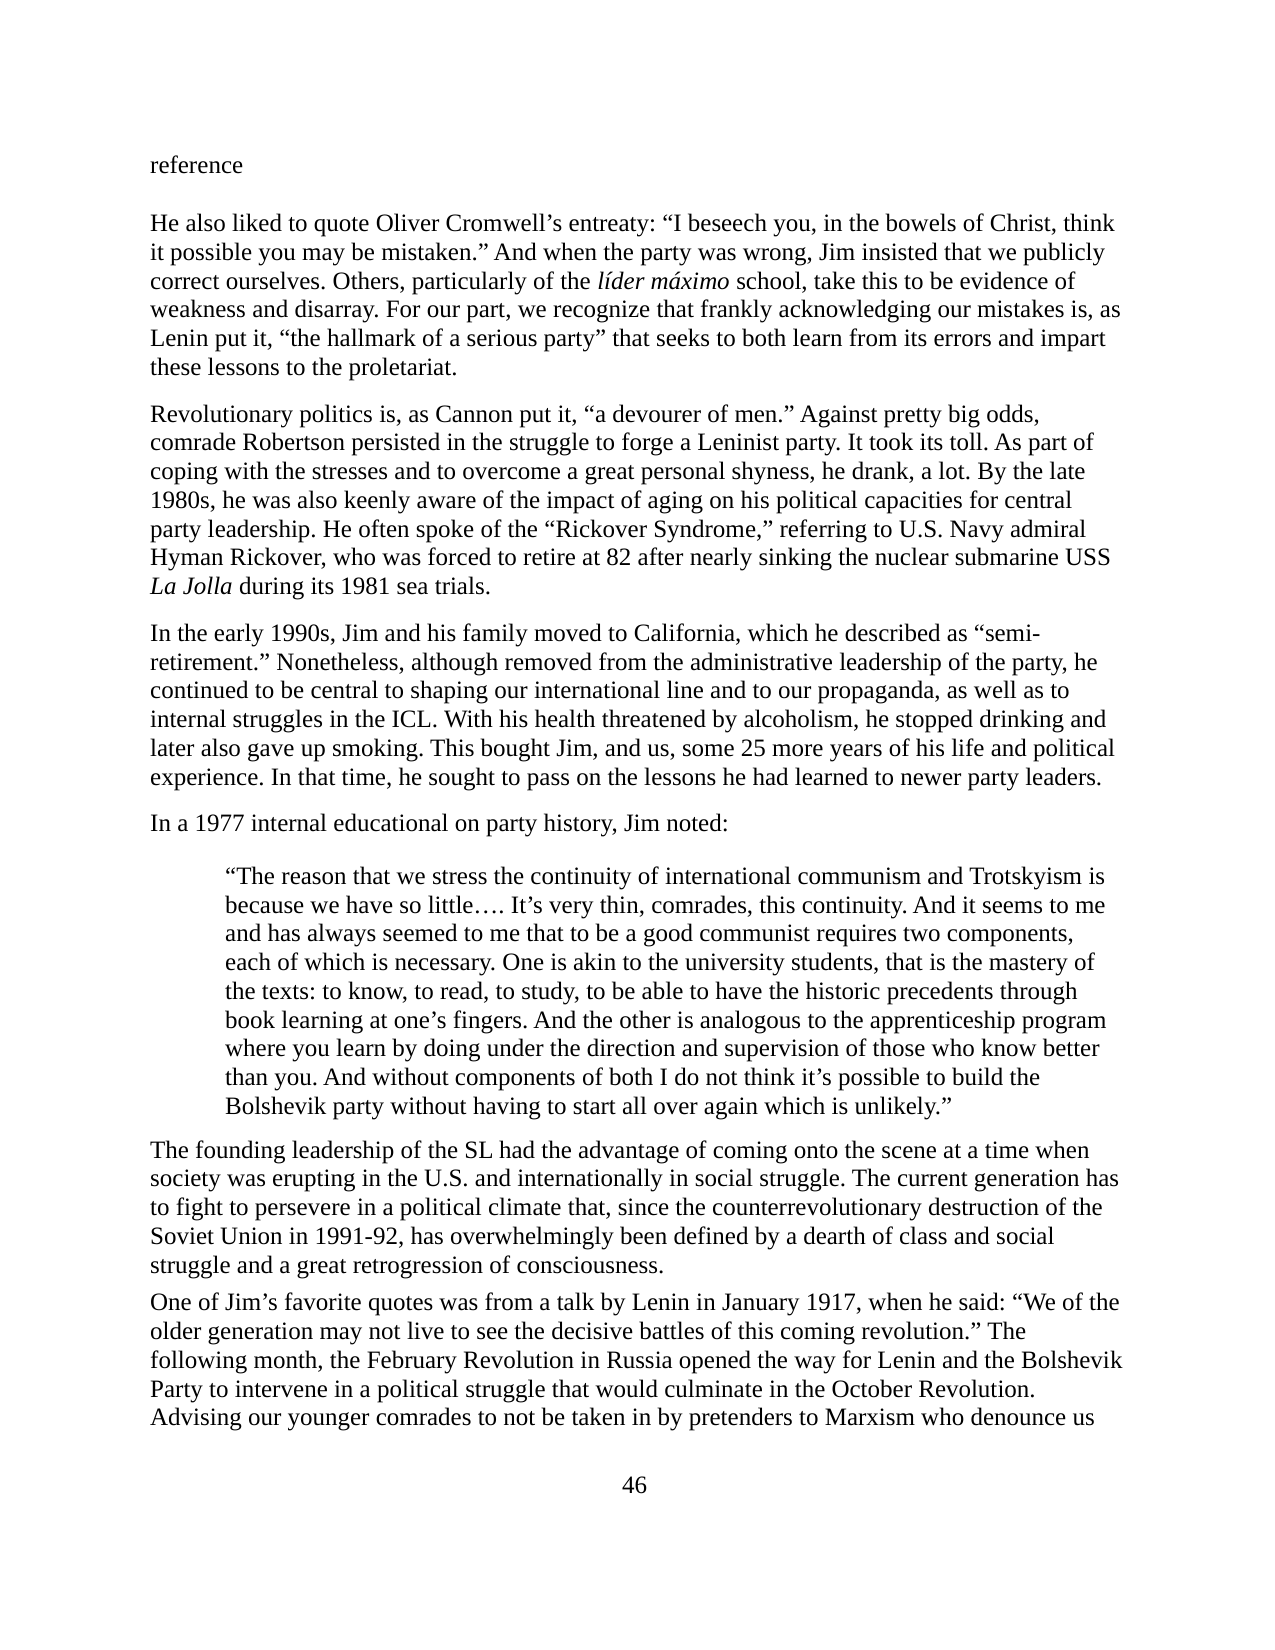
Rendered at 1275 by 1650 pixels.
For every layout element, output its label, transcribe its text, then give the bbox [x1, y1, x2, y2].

text In a 1977 internal educational on party history, Jim noted: [150, 808, 1125, 837]
text “The reason that we stress the continuity of international communism and Trotskyism is because we have so little…. It’s very thin, comrades, this continuity. And it seems to me and has always seemed to me that to be a good communist requires two components, each of which is necessary. One is akin to the university students, that is the mastery of the texts: to know, to read, to study, to be able to have the historic precedents through book learning at one’s fingers. And the other is analogous to the apprenticeship program where you learn by doing under the direction and supervision of those who know better than you. And without components of both I do not think it’s possible to build the Bolshevik party without having to start all over again which is unlikely.” [225, 861, 1125, 1120]
text In the early 1990s, Jim and his family moved to California, which he described as “semi-retirement.” Nonetheless, although removed from the administrative leadership of the party, he continued to be central to shaping our international line and to our propaganda, as well as to internal struggles in the ICL. With his health threatened by alcoholism, he stopped drinking and later also gave up smoking. This bought Jim, and us, some 25 more years of his life and political experience. In that time, he sought to pass on the lessons he had learned to newer party leaders. [150, 618, 1125, 790]
text The founding leadership of the SL had the advantage of coming onto the scene at a time when society was erupting in the U.S. and internationally in social struggle. The current generation has to fight to persevere in a political climate that, since the counterrevolutionary destruction of the Soviet Union in 1991-92, has overwhelmingly been defined by a dearth of class and social struggle and a great retrogression of consciousness. [150, 1135, 1125, 1278]
text One of Jim’s favorite quotes was from a talk by Lenin in January 1917, when he said: “We of the older generation may not live to see the decisive battles of this coming revolution.” The following month, the February Revolution in Russia opened the way for Lenin and the Bolshevik Party to intervene in a political struggle that would culminate in the October Revolution. Advising our younger comrades to not be taken in by pretenders to Marxism who denounce us [150, 1287, 1125, 1431]
text He also liked to quote Oliver Cromwell’s entreaty: “I beseech you, in the bowels of Christ, think it possible you may be mistaken.” And when the party was wrong, Jim insisted that we publicly correct ourselves. Others, particularly of the líder máximo school, take this to be evidence of weakness and disarray. For our part, we recognize that frankly acknowledging our mistakes is, as Lenin put it, “the hallmark of a serious party” that seeks to both learn from its errors and impart these lessons to the proletariat. [150, 208, 1125, 381]
text Revolutionary politics is, as Cannon put it, “a devourer of men.” Against pretty big odds, comrade Robertson persisted in the struggle to forge a Leninist party. It took its toll. As part of coping with the stresses and to overcome a great personal shyness, he drank, a lot. By the late 1980s, he was also keenly aware of the impact of aging on his political capacities for central party leadership. He often spoke of the “Rickover Syndrome,” referring to U.S. Navy admiral Hyman Rickover, who was forced to retire at 82 after nearly sinking the nuclear submarine USS La Jolla during its 1981 sea trials. [150, 399, 1125, 600]
